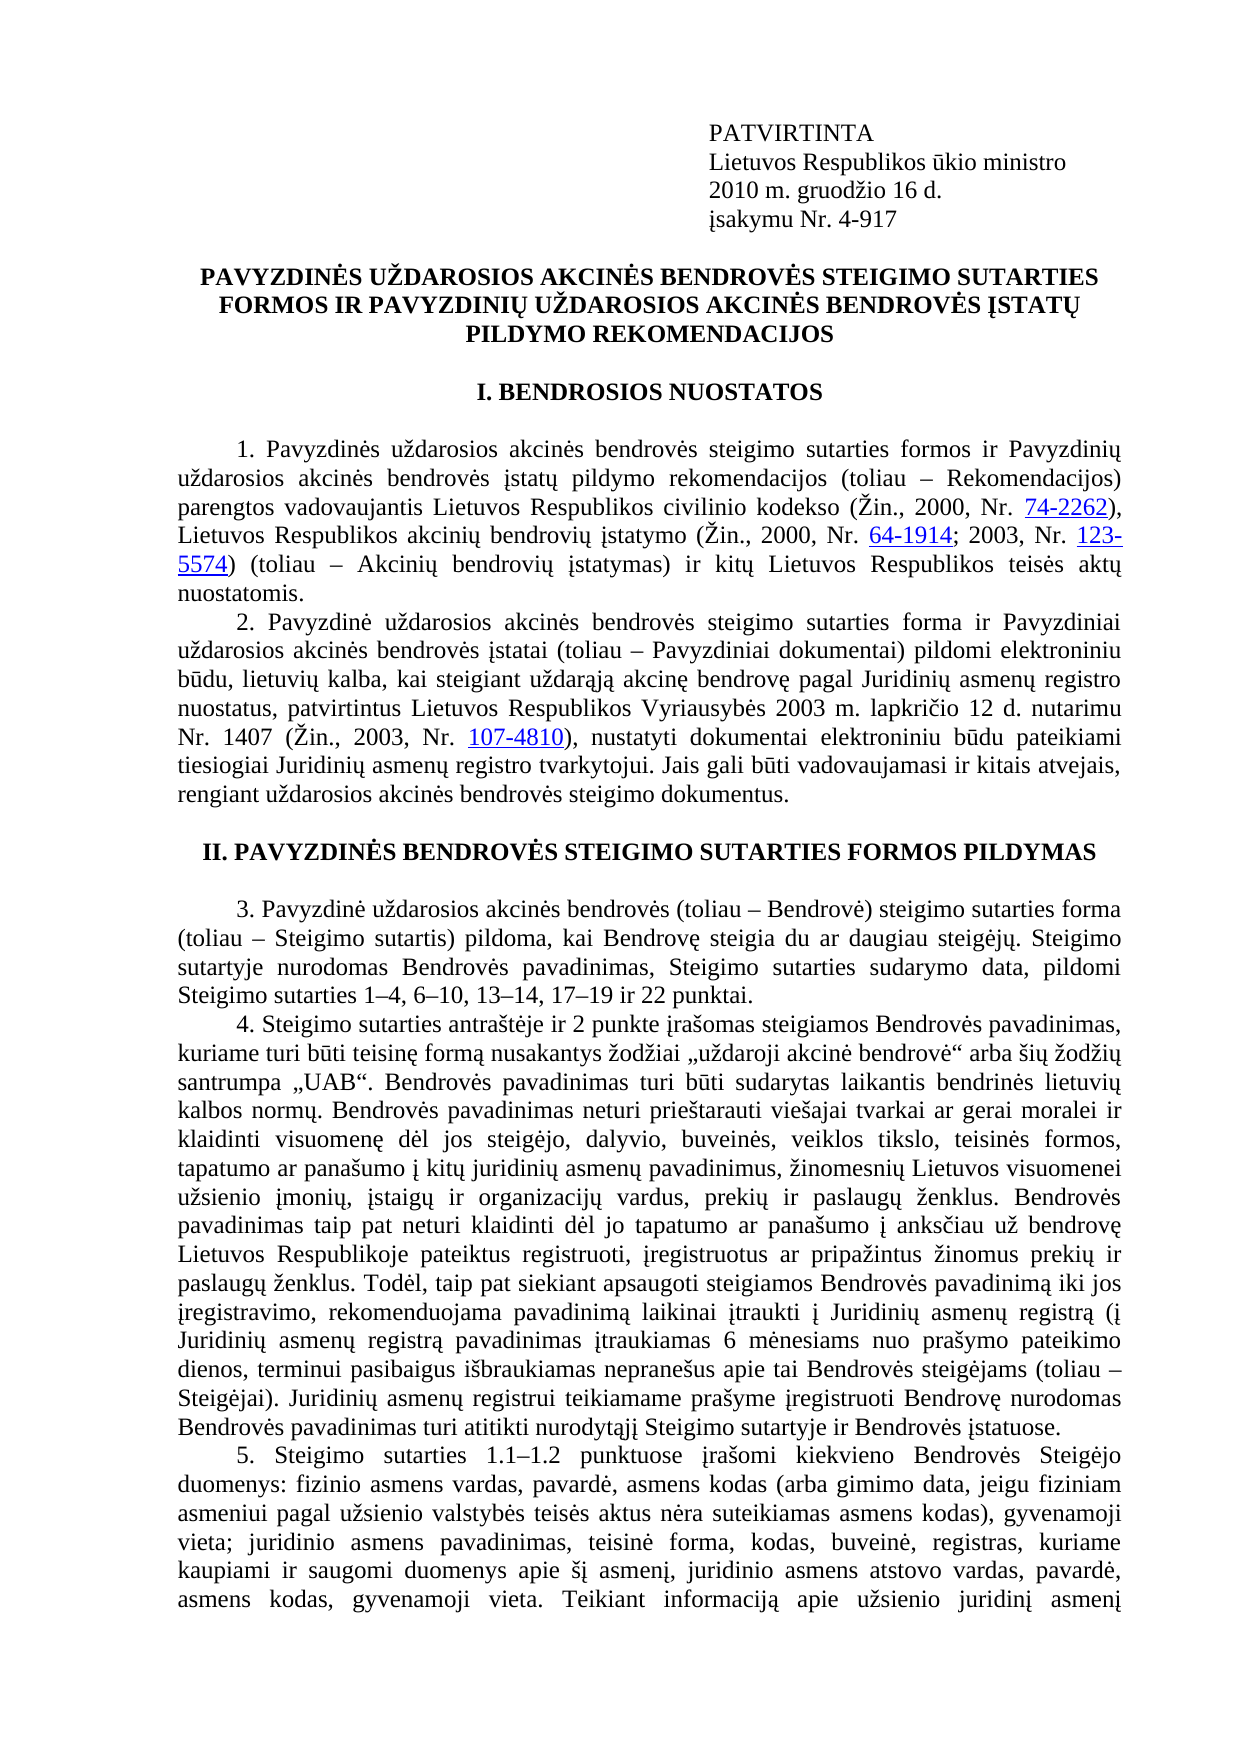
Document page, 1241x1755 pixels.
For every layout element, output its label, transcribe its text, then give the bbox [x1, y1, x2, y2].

text 2. Pavyzdinė uždarosios akcinės bendrovės steigimo sutarties forma ir Pavyzdiniai uždarosios akcinės bendrovės įstatai (toliau – Pavyzdiniai dokumentai) pildomi elektroniniu būdu, lietuvių kalba, kai steigiant uždarąją akcinę bendrovę pagal Juridinių asmenų registro nuostatus, patvirtintus Lietuvos Respublikos Vyriausybės 2003 m. lapkričio 12 d. nutarimu Nr. 1407 (Žin., 2003, Nr. 107-4810), nustatyti dokumentai elektroniniu būdu pateikiami tiesiogiai Juridinių asmenų registro tvarkytojui. Jais gali būti vadovaujamasi ir kitais atvejais, rengiant uždarosios akcinės bendrovės steigimo dokumentus. [177, 607, 1122, 808]
text PATVIRTINTA [709, 118, 1122, 147]
text pavyzdinės uždarosios akcinės bendrovės steigimo sutarties formos ir pavyzdinių uždarosios akcinės bendrovės įstatų pildymo rekomendacijos [177, 262, 1122, 348]
text įsakymu Nr. 4-917 [177, 204, 1122, 233]
text I. Bendrosios nuostatos [177, 377, 1122, 406]
text 1. Pavyzdinės uždarosios akcinės bendrovės steigimo sutarties formos ir Pavyzdinių uždarosios akcinės bendrovės įstatų pildymo rekomendacijos (toliau – Rekomendacijos) parengtos vadovaujantis Lietuvos Respublikos civilinio kodekso (Žin., 2000, Nr. 74-2262), Lietuvos Respublikos akcinių bendrovių įstatymo (Žin., 2000, Nr. 64-1914; 2003, Nr. 123-5574) (toliau – Akcinių bendrovių įstatymas) ir kitų Lietuvos Respublikos teisės aktų nuostatomis. [177, 434, 1122, 607]
text Lietuvos Respublikos ūkio ministro [177, 147, 1122, 176]
text 5. Steigimo sutarties 1.1–1.2 punktuose įrašomi kiekvieno Bendrovės Steigėjo duomenys: fizinio asmens vardas, pavardė, asmens kodas (arba gimimo data, jeigu fiziniam asmeniui pagal užsienio valstybės teisės aktus nėra suteikiamas asmens kodas), gyvenamoji vieta; juridinio asmens pavadinimas, teisinė forma, kodas, buveinė, registras, kuriame kaupiami ir saugomi duomenys apie šį asmenį, juridinio asmens atstovo vardas, pavardė, asmens kodas, gyvenamoji vieta. Teikiant informaciją apie užsienio juridinį asmenį [177, 1441, 1122, 1613]
text 2010 m. gruodžio 16 d. [177, 176, 1122, 204]
text 4. Steigimo sutarties antraštėje ir 2 punkte įrašomas steigiamos Bendrovės pavadinimas, kuriame turi būti teisinę formą nusakantys žodžiai „uždaroji akcinė bendrovė“ arba šių žodžių santrumpa „UAB“. Bendrovės pavadinimas turi būti sudarytas laikantis bendrinės lietuvių kalbos normų. Bendrovės pavadinimas neturi prieštarauti viešajai tvarkai ar gerai moralei ir klaidinti visuomenę dėl jos steigėjo, dalyvio, buveinės, veiklos tikslo, teisinės formos, tapatumo ar panašumo į kitų juridinių asmenų pavadinimus, žinomesnių Lietuvos visuomenei užsienio įmonių, įstaigų ir organizacijų vardus, prekių ir paslaugų ženklus. Bendrovės pavadinimas taip pat neturi klaidinti dėl jo tapatumo ar panašumo į anksčiau už bendrovę Lietuvos Respublikoje pateiktus registruoti, įregistruotus ar pripažintus žinomus prekių ir paslaugų ženklus. Todėl, taip pat siekiant apsaugoti steigiamos Bendrovės pavadinimą iki jos įregistravimo, rekomenduojama pavadinimą laikinai įtraukti į Juridinių asmenų registrą (į Juridinių asmenų registrą pavadinimas įtraukiamas 6 mėnesiams nuo prašymo pateikimo dienos, terminui pasibaigus išbraukiamas nepranešus apie tai Bendrovės steigėjams (toliau – Steigėjai). Juridinių asmenų registrui teikiamame prašyme įregistruoti Bendrovę nurodomas Bendrovės pavadinimas turi atitikti nurodytąjį Steigimo sutartyje ir Bendrovės įstatuose. [177, 1009, 1122, 1441]
text II. Pavyzdinės Bendrovės steigimo sutarties formos pildymas [177, 837, 1122, 866]
text 3. Pavyzdinė uždarosios akcinės bendrovės (toliau – Bendrovė) steigimo sutarties forma (toliau – Steigimo sutartis) pildoma, kai Bendrovę steigia du ar daugiau steigėjų. Steigimo sutartyje nurodomas Bendrovės pavadinimas, Steigimo sutarties sudarymo data, pildomi Steigimo sutarties 1–4, 6–10, 13–14, 17–19 ir 22 punktai. [177, 894, 1122, 1009]
